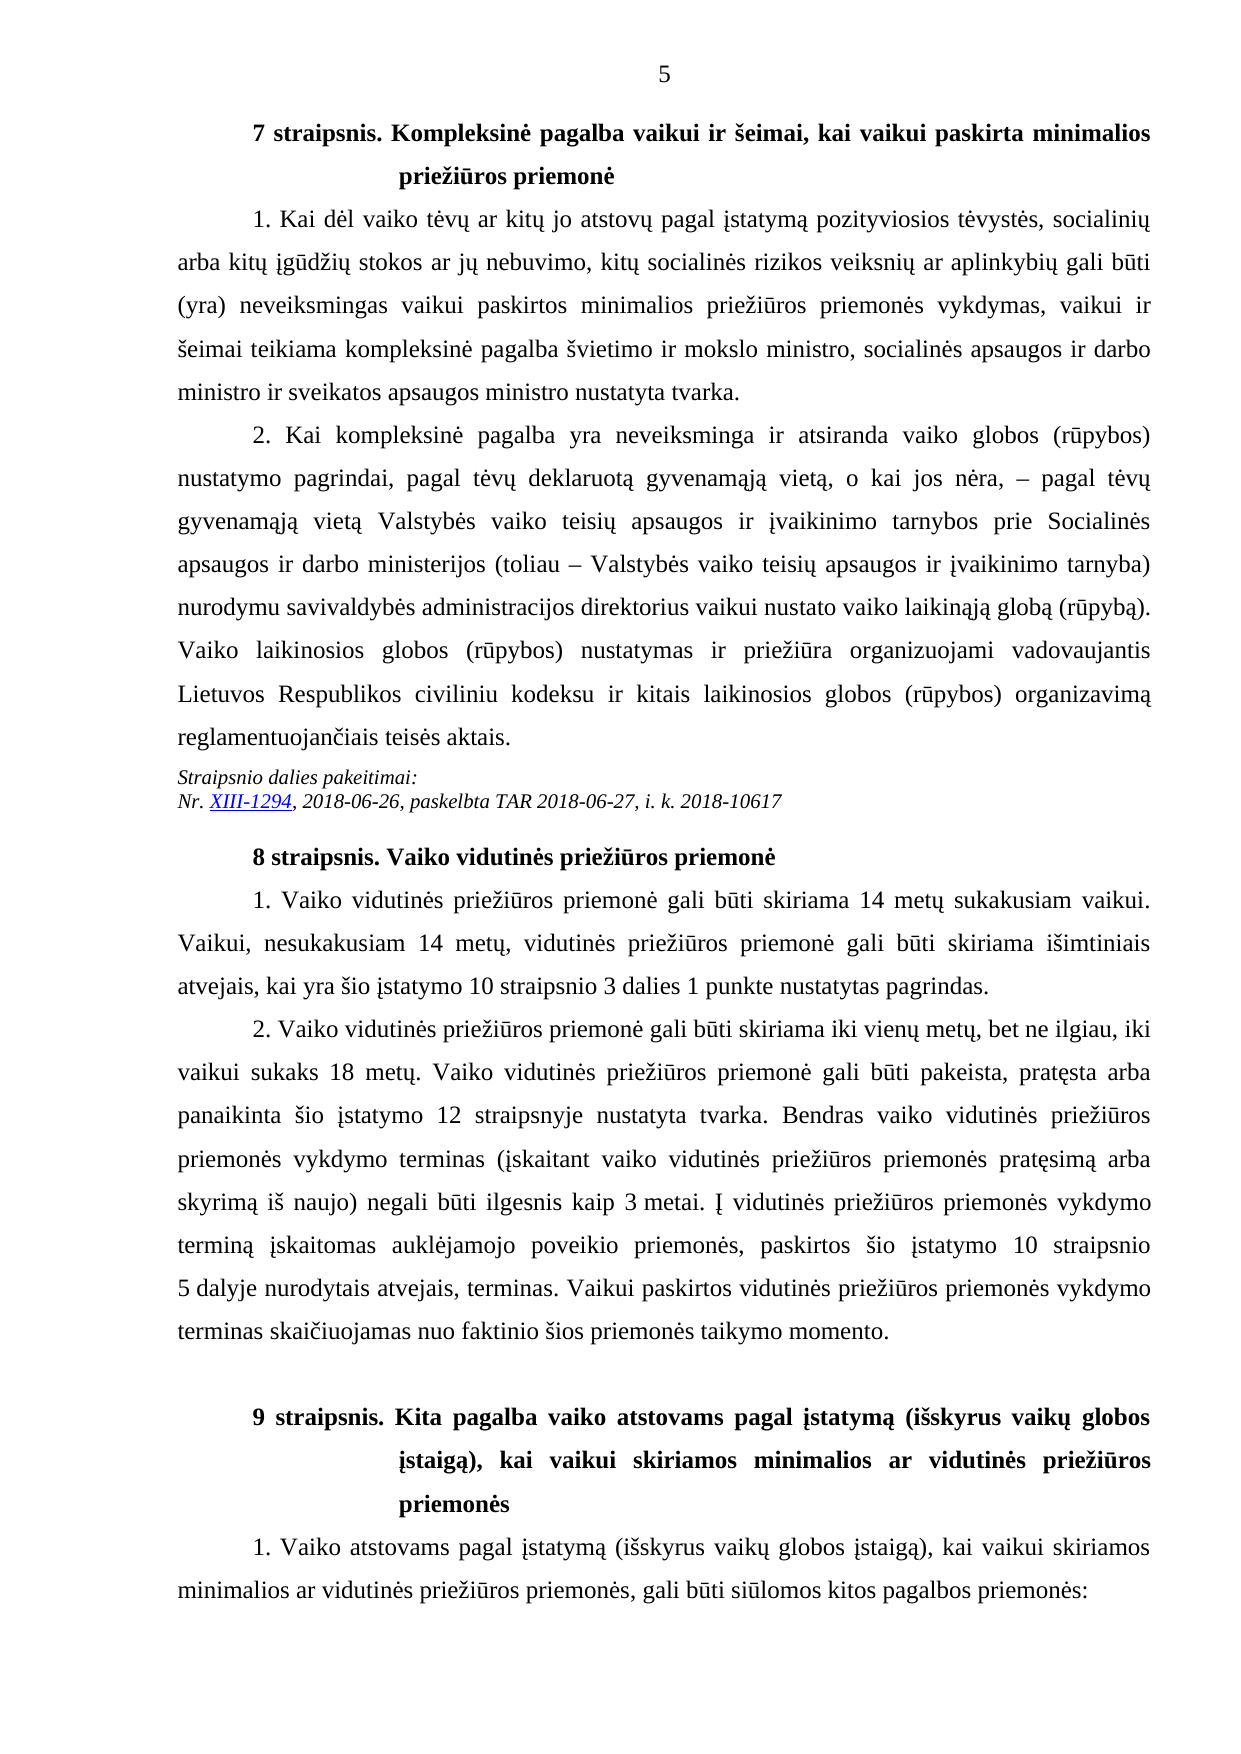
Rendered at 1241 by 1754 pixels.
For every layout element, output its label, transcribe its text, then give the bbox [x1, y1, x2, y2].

text 1. Kai dėl vaiko tėvų ar kitų jo atstovų pagal įstatymą pozityviosios tėvystės, socialinių arba kitų įgūdžių stokos ar jų nebuvimo, kitų socialinės rizikos veiksnių ar aplinkybių gali būti (yra) neveiksmingas vaikui paskirtos minimalios priežiūros priemonės vykdymas, vaikui ir šeimai teikiama kompleksinė pagalba švietimo ir mokslo ministro, socialinės apsaugos ir darbo ministro ir sveikatos apsaugos ministro nustatyta tvarka. [177, 204, 1152, 406]
text 2. Vaiko vidutinės priežiūros priemonė gali būti skiriama iki vienų metų, bet ne ilgiau, iki vaikui sukaks 18 metų. Vaiko vidutinės priežiūros priemonė gali būti pakeista, pratęsta arba panaikinta šio įstatymo 12 straipsnyje nustatyta tvarka. Bendras vaiko vidutinės priežiūros priemonės vykdymo terminas (įskaitant vaiko vidutinės priežiūros priemonės pratęsimą arba skyrimą iš naujo) negali būti ilgesnis kaip 3 metai. Į vidutinės priežiūros priemonės vykdymo terminą įskaitomas auklėjamojo poveikio priemonės, paskirtos šio įstatymo 10 straipsnio 5 dalyje nurodytais atvejais, terminas. Vaikui paskirtos vidutinės priežiūros priemonės vykdymo terminas skaičiuojamas nuo faktinio šios priemonės taikymo momento. [177, 1014, 1152, 1345]
text Straipsnio dalies pakeitimai: [177, 765, 1152, 789]
text 8 straipsnis. Vaiko vidutinės priežiūros priemonė [177, 842, 1152, 871]
text Nr. XIII-1294, 2018-06-26, paskelbta TAR 2018-06-27, i. k. 2018-10617 [177, 789, 1152, 813]
text 2. Kai kompleksinė pagalba yra neveiksminga ir atsiranda vaiko globos (rūpybos) nustatymo pagrindai, pagal tėvų deklaruotą gyvenamąją vietą, o kai jos nėra, – pagal tėvų gyvenamąją vietą Valstybės vaiko teisių apsaugos ir įvaikinimo tarnybos prie Socialinės apsaugos ir darbo ministerijos (toliau – Valstybės vaiko teisių apsaugos ir įvaikinimo tarnyba) nurodymu savivaldybės administracijos direktorius vaikui nustato vaiko laikinąją globą (rūpybą). Vaiko laikinosios globos (rūpybos) nustatymas ir priežiūra organizuojami vadovaujantis Lietuvos Respublikos civiliniu kodeksu ir kitais laikinosios globos (rūpybos) organizavimą reglamentuojančiais teisės aktais. [177, 420, 1152, 751]
text 7 straipsnis. Kompleksinė pagalba vaikui ir šeimai, kai vaikui paskirta minimalios priežiūros priemonė [252, 118, 1152, 190]
text 9 straipsnis. Kita pagalba vaiko atstovams pagal įstatymą (išskyrus vaikų globos įstaigą), kai vaikui skiriamos minimalios ar vidutinės priežiūros priemonės [252, 1402, 1152, 1517]
text 1. Vaiko atstovams pagal įstatymą (išskyrus vaikų globos įstaigą), kai vaikui skiriamos minimalios ar vidutinės priežiūros priemonės, gali būti siūlomos kitos pagalbos priemonės: [177, 1532, 1152, 1604]
text 1. Vaiko vidutinės priežiūros priemonė gali būti skiriama 14 metų sukakusiam vaikui. Vaikui, nesukakusiam 14 metų, vidutinės priežiūros priemonė gali būti skiriama išimtiniais atvejais, kai yra šio įstatymo 10 straipsnio 3 dalies 1 punkte nustatytas pagrindas. [177, 885, 1152, 1000]
